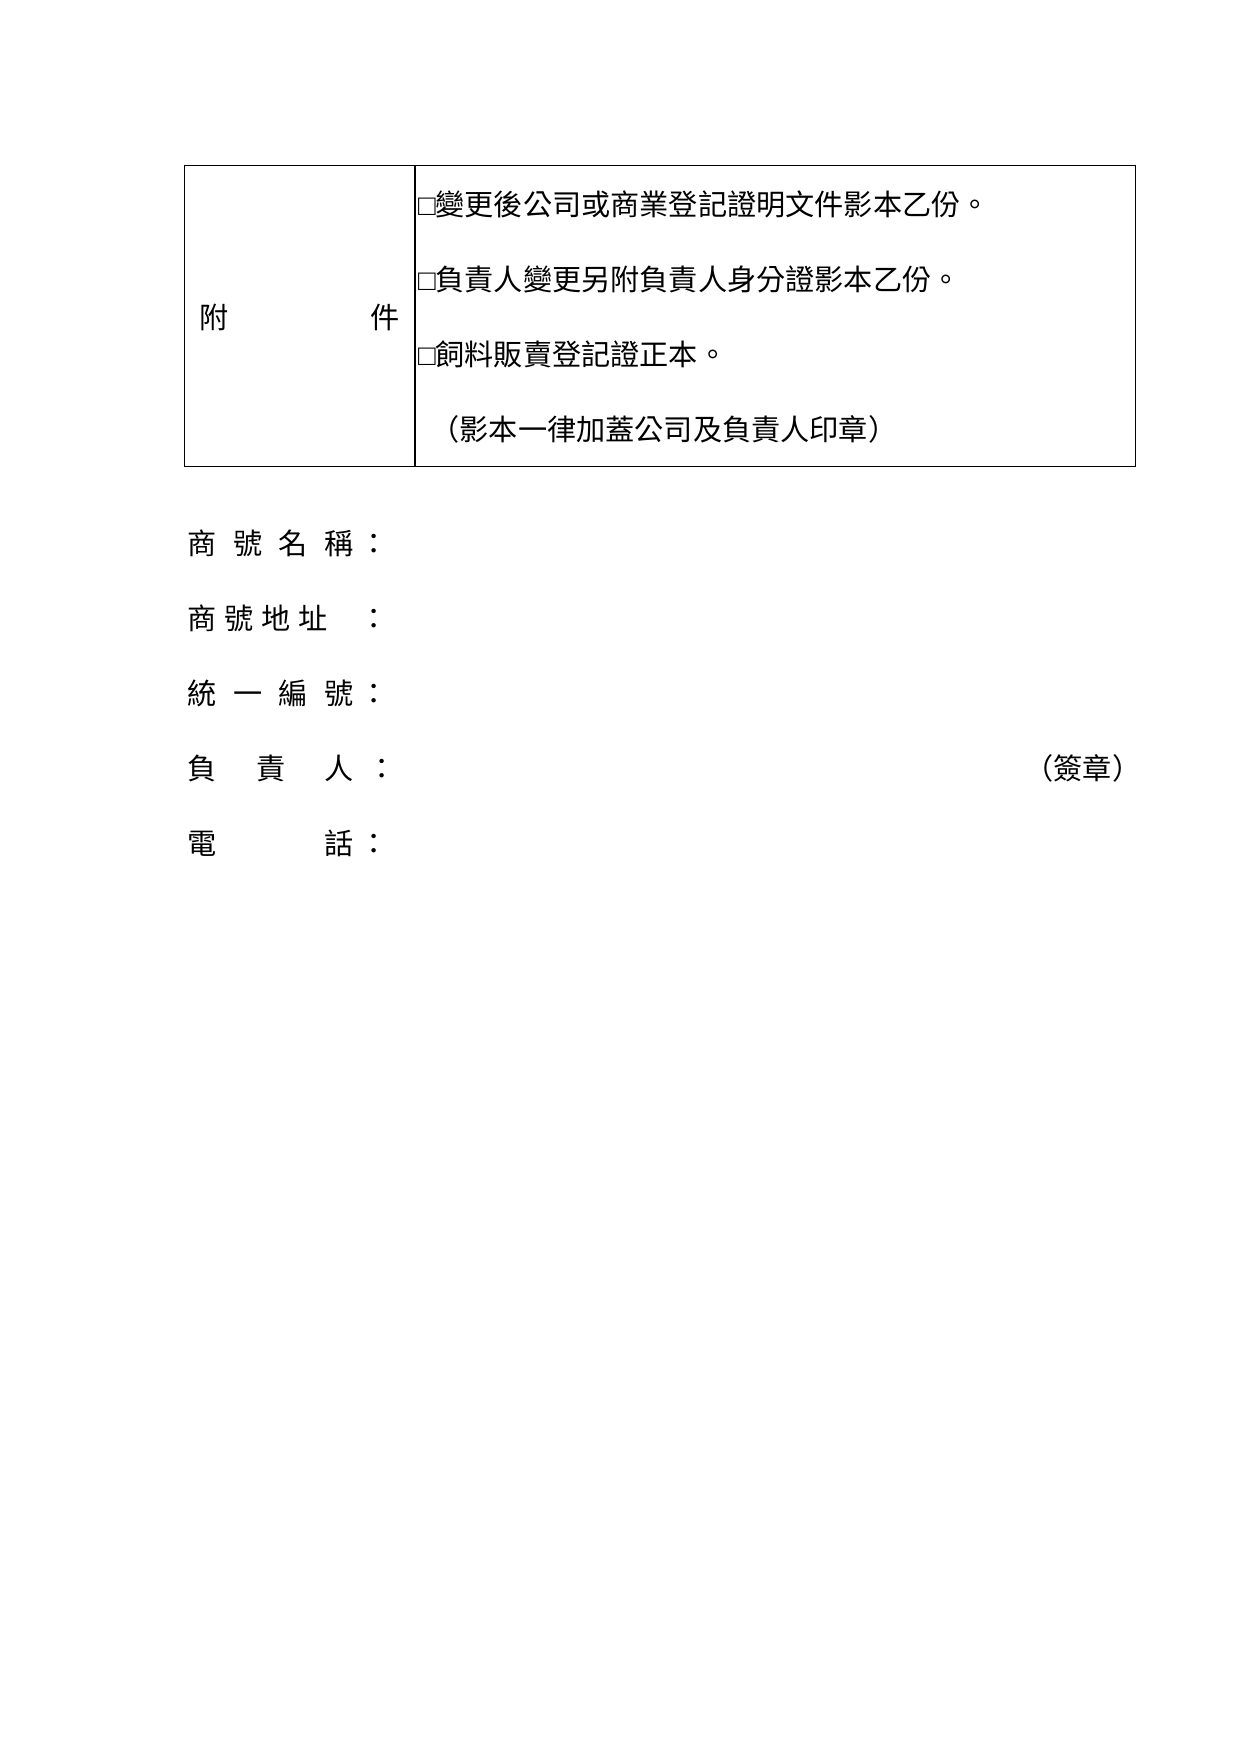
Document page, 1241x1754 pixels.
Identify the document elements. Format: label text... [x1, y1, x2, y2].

table_cell 負責人 [185, 729, 356, 804]
table_cell 統一編號 [185, 654, 356, 729]
table_cell 電話 [185, 804, 356, 879]
table_cell ： [356, 804, 1020, 879]
table_cell （簽章） [1020, 729, 1144, 804]
table_cell □變更後公司或商業登記證明文件影本乙份。 □負責人變更另附負責人身分證影本乙份。 □飼料販賣登記證正本。 （影本一律加蓋公司及負責人印章） [416, 166, 1135, 466]
table_cell [1020, 804, 1144, 879]
table_cell ： [356, 654, 1020, 729]
table_header [1020, 504, 1144, 579]
table_cell ： [356, 579, 1020, 654]
table_cell [499, 729, 1020, 804]
table_cell 附件 [185, 166, 414, 466]
table_cell [1020, 579, 1144, 654]
table_header ： [356, 504, 1020, 579]
table_header 商號名稱 [185, 504, 356, 579]
table_cell ： [356, 729, 499, 804]
table_cell 商號地址 [185, 579, 356, 654]
table_cell [1020, 654, 1144, 729]
